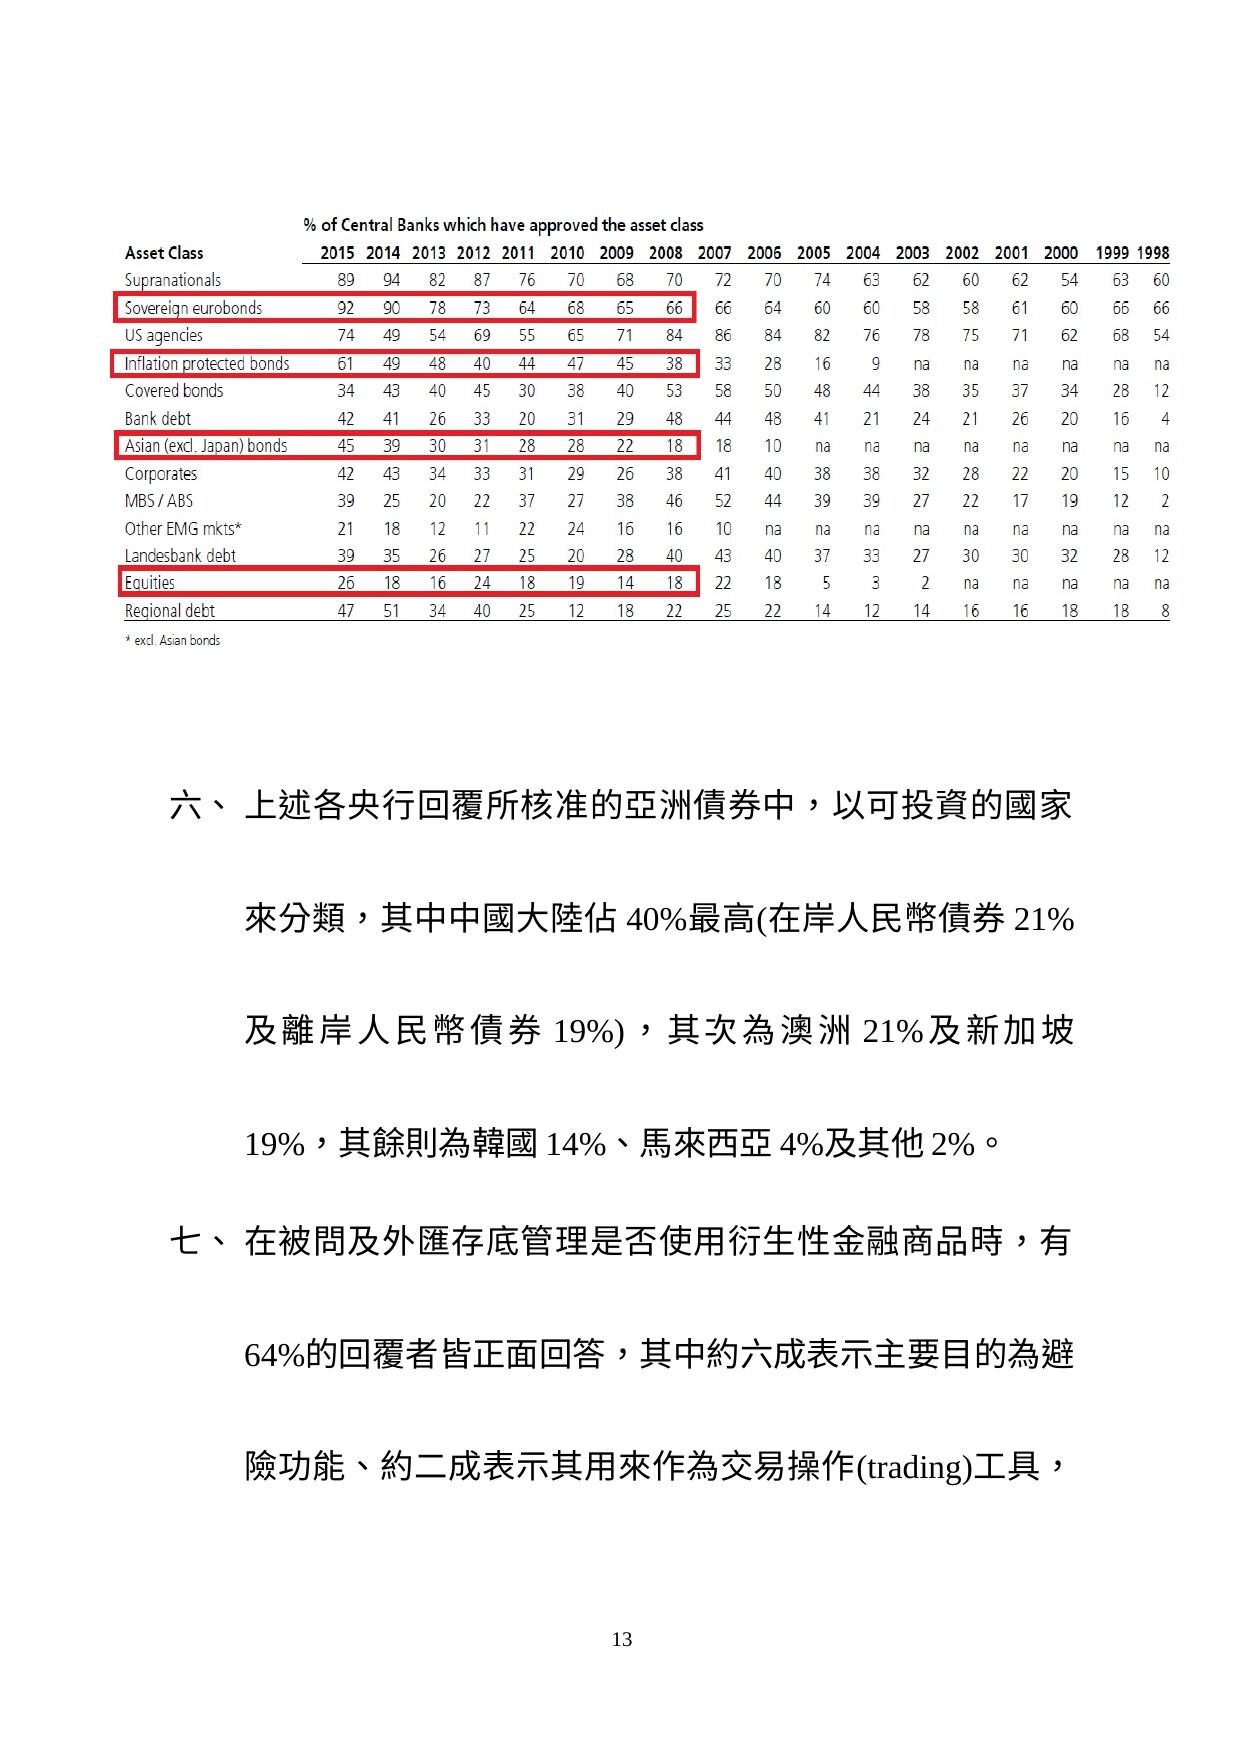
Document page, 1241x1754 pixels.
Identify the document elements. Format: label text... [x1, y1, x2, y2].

list 上述各央行回覆所核准的亞洲債券中，以可投資的國家來分類，其中中國大陸佔40%最高(在岸人民幣債券21%及離岸人民幣債券19%)，其次為澳洲21%及新加坡19%，其餘則為韓國14%、馬來西亞4%及其他2%。 [169, 765, 1075, 1178]
picture [95, 155, 1210, 690]
list 在被問及外匯存底管理是否使用衍生性金融商品時，有64%的回覆者皆正面回答，其中約六成表示主要目的為避險功能、約二成表示其用來作為交易操作(trading)工具， [169, 1202, 1075, 1502]
